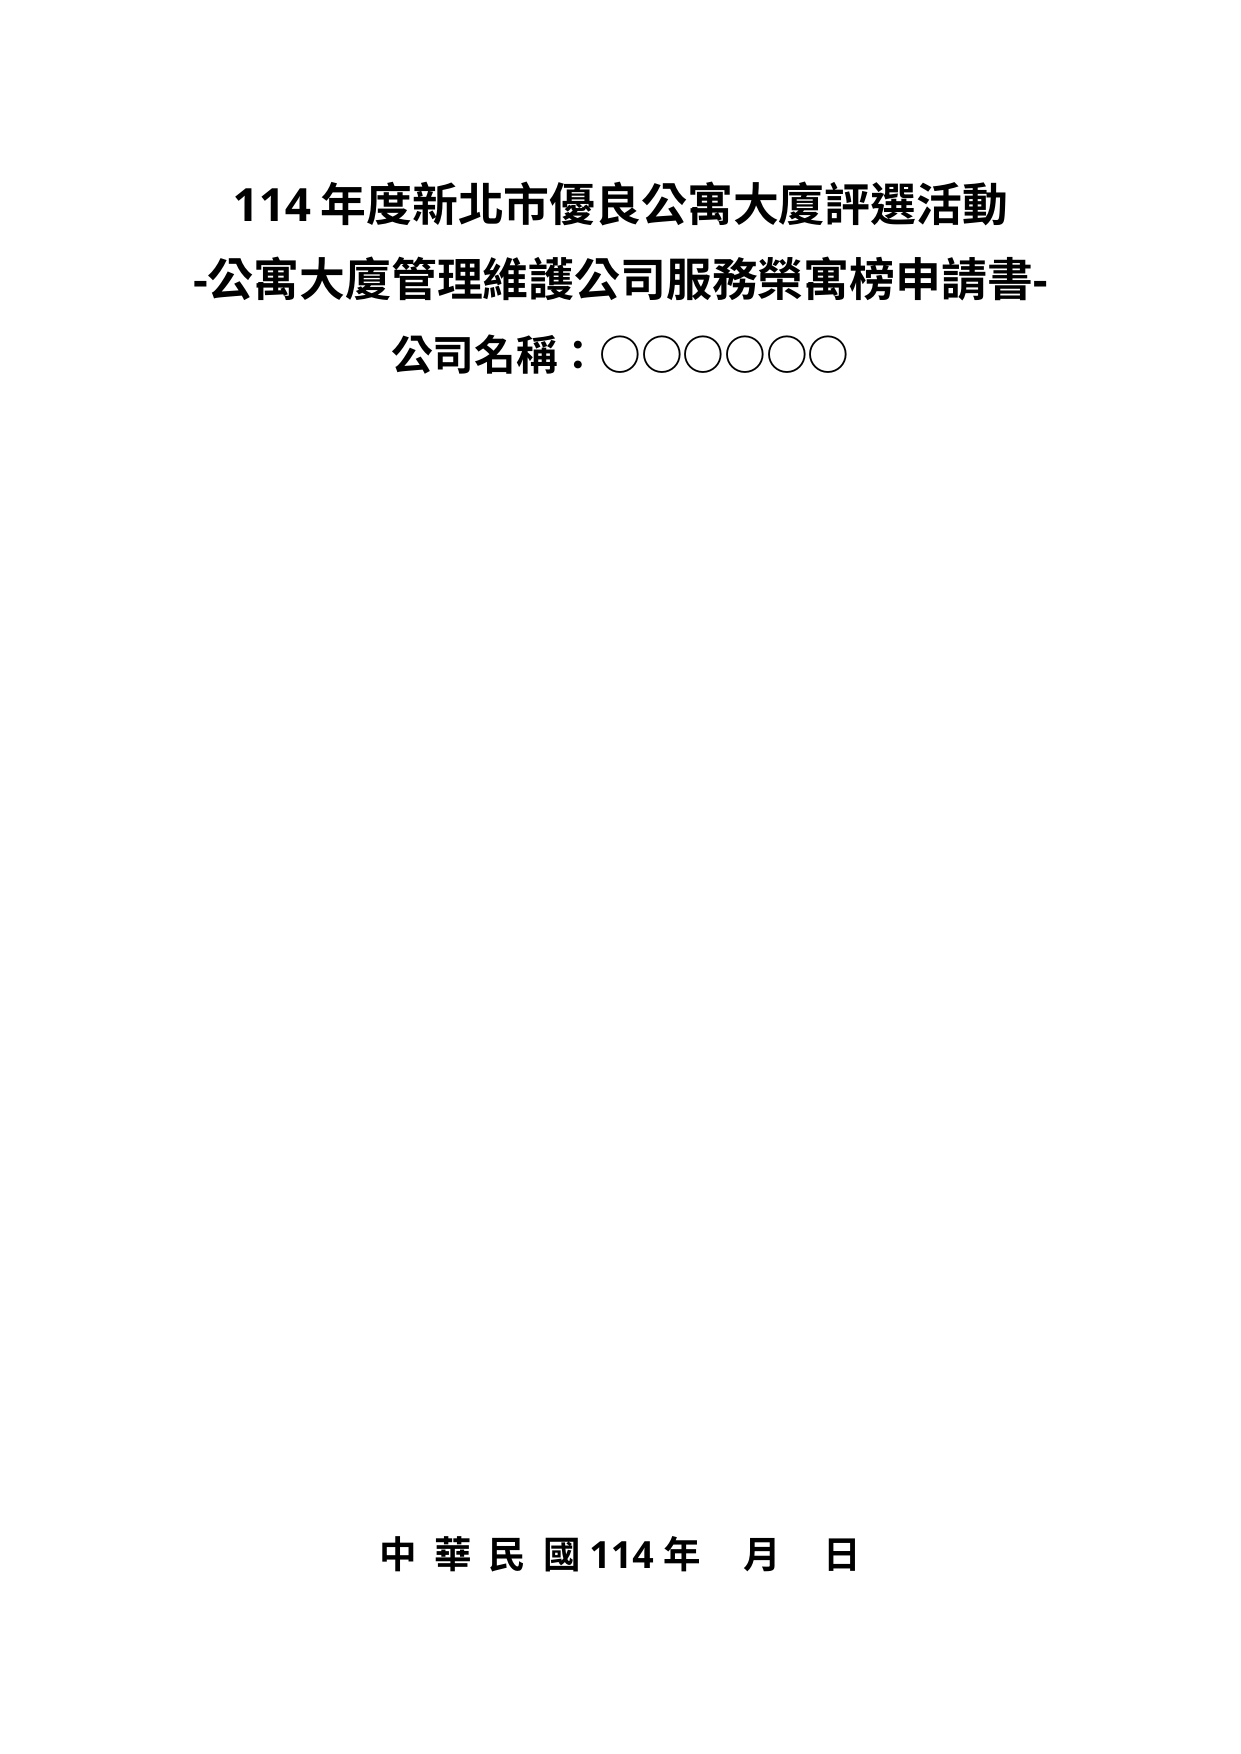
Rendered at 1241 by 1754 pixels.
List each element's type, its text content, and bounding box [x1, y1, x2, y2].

text 公司名稱：○○○○○○ [112, 314, 1128, 389]
text 114年度新北市優良公寓大廈評選活動 [112, 164, 1128, 239]
text -公寓大廈管理維護公司服務榮寓榜申請書- [112, 239, 1128, 314]
text 中 華 民 國 114 年 月 日 [112, 1514, 1128, 1589]
